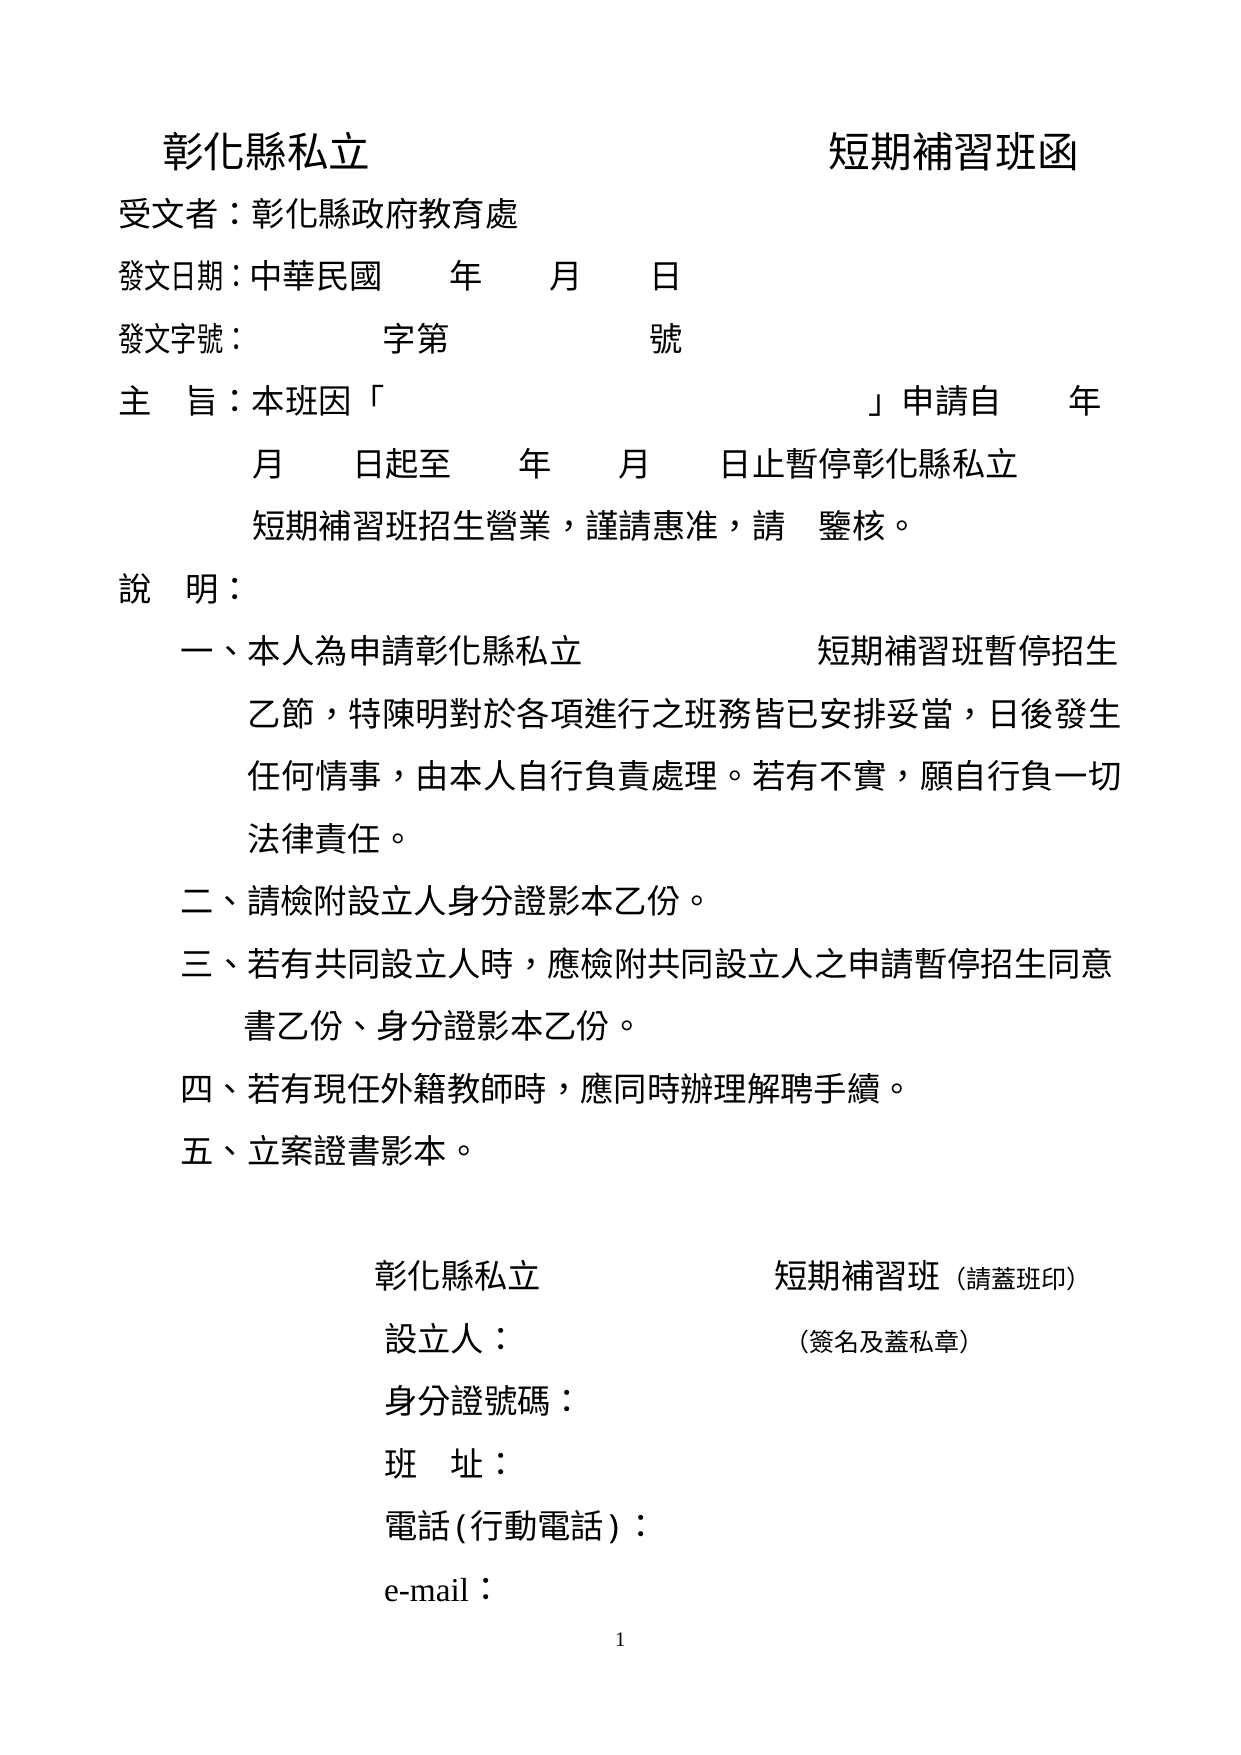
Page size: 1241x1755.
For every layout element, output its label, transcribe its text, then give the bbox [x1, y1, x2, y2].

text 發文日期：中華民國 年 月 日 [118, 233, 1122, 295]
text 身分證號碼： [118, 1358, 1122, 1420]
text 彰化縣私立 短期補習班函 [118, 108, 1122, 170]
text 四、若有現任外籍教師時，應同時辦理解聘手續。 [118, 1045, 1122, 1108]
text 五、立案證書影本。 [118, 1108, 1122, 1170]
text 二、請檢附設立人身分證影本乙份。 [180, 858, 1122, 920]
text 主 旨：本班因「 」申請自 年 月 日起至 年 月 日止暫停彰化縣私立 短期補習班招生營業，謹請惠准，請 鑒核。 [118, 358, 1122, 545]
text 電話(行動電話)： [118, 1483, 1122, 1545]
text 彰化縣私立 短期補習班（請蓋班印） [118, 1233, 1122, 1295]
text 三、若有共同設立人時，應檢附共同設立人之申請暫停招生同意書乙份、身分證影本乙份。 [181, 920, 1122, 1045]
text 一、本人為申請彰化縣私立 短期補習班暫停招生乙節，特陳明對於各項進行之班務皆已安排妥當，日後發生任何情事，由本人自行負責處理。若有不實，願自行負一切法律責任。 [180, 608, 1122, 858]
text e-mail： [118, 1545, 1122, 1608]
text 說 明： [118, 545, 1122, 608]
text 受文者：彰化縣政府教育處 [118, 170, 1122, 233]
text 設立人： （簽名及蓋私章） [118, 1295, 1122, 1358]
text 班 址： [118, 1420, 1122, 1483]
text 發文字號： 字第 號 [118, 295, 1122, 358]
